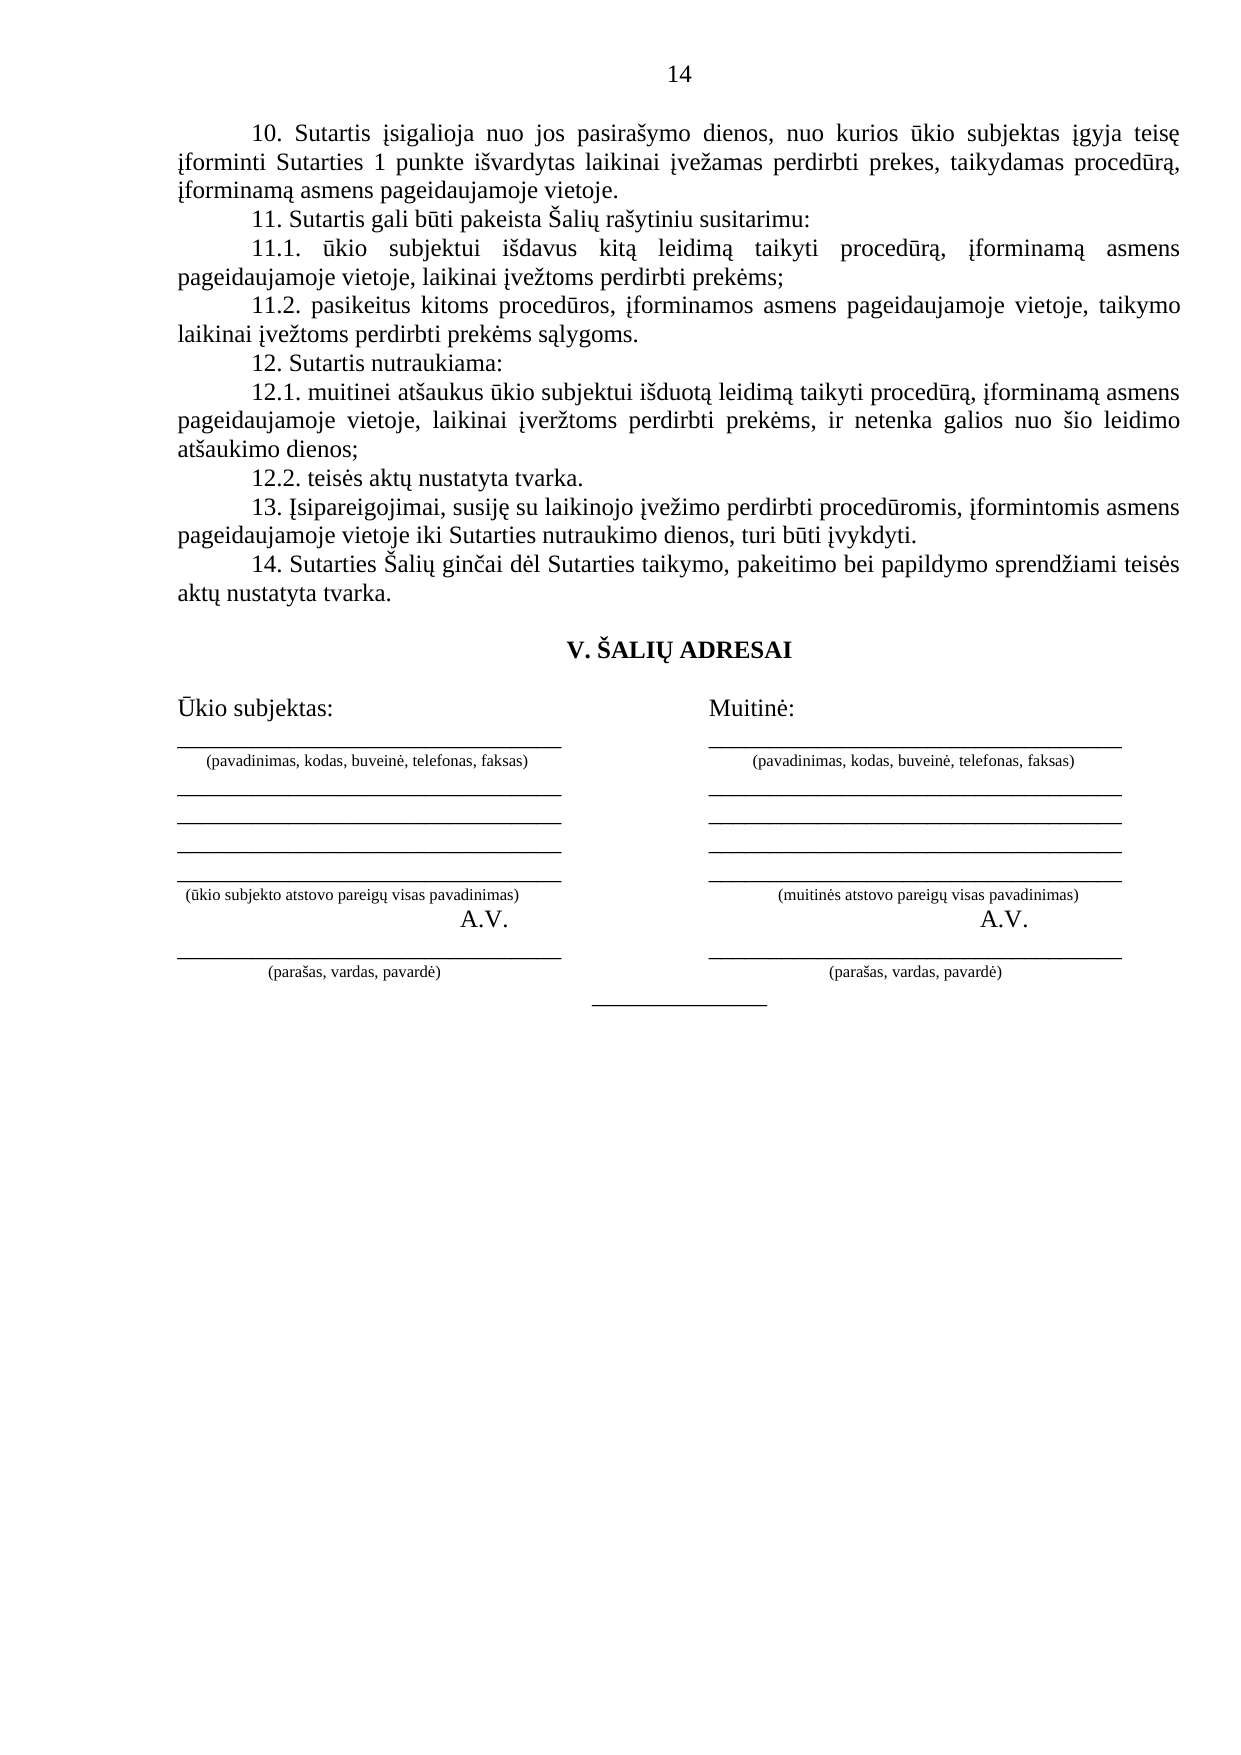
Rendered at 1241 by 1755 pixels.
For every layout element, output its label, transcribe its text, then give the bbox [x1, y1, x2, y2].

text (ūkio subjekto atstovo pareigų visas pavadinimas) (muitinės atstovo pareigų visas pavadinimas) [177, 885, 1181, 904]
text 14. Sutarties Šalių ginčai dėl Sutarties taikymo, pakeitimo bei papildymo sprendžiami teisės aktų nustatyta tvarka. [177, 549, 1181, 607]
text V. ŠALIŲ ADRESAI [177, 636, 1181, 664]
text 13. Įsipareigojimai, susiję su laikinojo įvežimo perdirbti procedūromis, įformintomis asmens pageidaujamoje vietoje iki Sutarties nutraukimo dienos, turi būti įvykdyti. [177, 492, 1181, 549]
text 12.1. muitinei atšaukus ūkio subjektui išduotą leidimą taikyti procedūrą, įforminamą asmens pageidaujamoje vietoje, laikinai įveržtoms perdirbti prekėms, ir netenka galios nuo šio leidimo atšaukimo dienos; [177, 377, 1181, 463]
text 11.2. pasikeitus kitoms procedūros, įforminamos asmens pageidaujamoje vietoje, taikymo laikinai įvežtoms perdirbti prekėms sąlygoms. [177, 291, 1181, 348]
text 12.2. teisės aktų nustatyta tvarka. [177, 463, 1181, 492]
text A.V. A.V. [177, 904, 1181, 933]
text ______________ [177, 981, 1181, 1009]
text 10. Sutartis įsigalioja nuo jos pasirašymo dienos, nuo kurios ūkio subjektas įgyja teisę įforminti Sutarties 1 punkte išvardytas laikinai įvežamas perdirbti prekes, taikydamas procedūrą, įforminamą asmens pageidaujamoje vietoje. [177, 118, 1181, 204]
text (parašas, vardas, pavardė) (parašas, vardas, pavardė) [177, 961, 1181, 981]
text 11. Sutartis gali būti pakeista Šalių rašytiniu susitarimu: [177, 204, 1181, 233]
text (pavadinimas, kodas, buveinė, telefonas, faksas) (pavadinimas, kodas, buveinė, telefonas, faksas) [177, 751, 1181, 770]
text Ūkio subjektas: Muitinė: [177, 693, 1181, 722]
text 12. Sutartis nutraukiama: [177, 348, 1181, 377]
text 11.1. ūkio subjektui išdavus kitą leidimą taikyti procedūrą, įforminamą asmens pageidaujamoje vietoje, laikinai įvežtoms perdirbti prekėms; [177, 233, 1181, 291]
